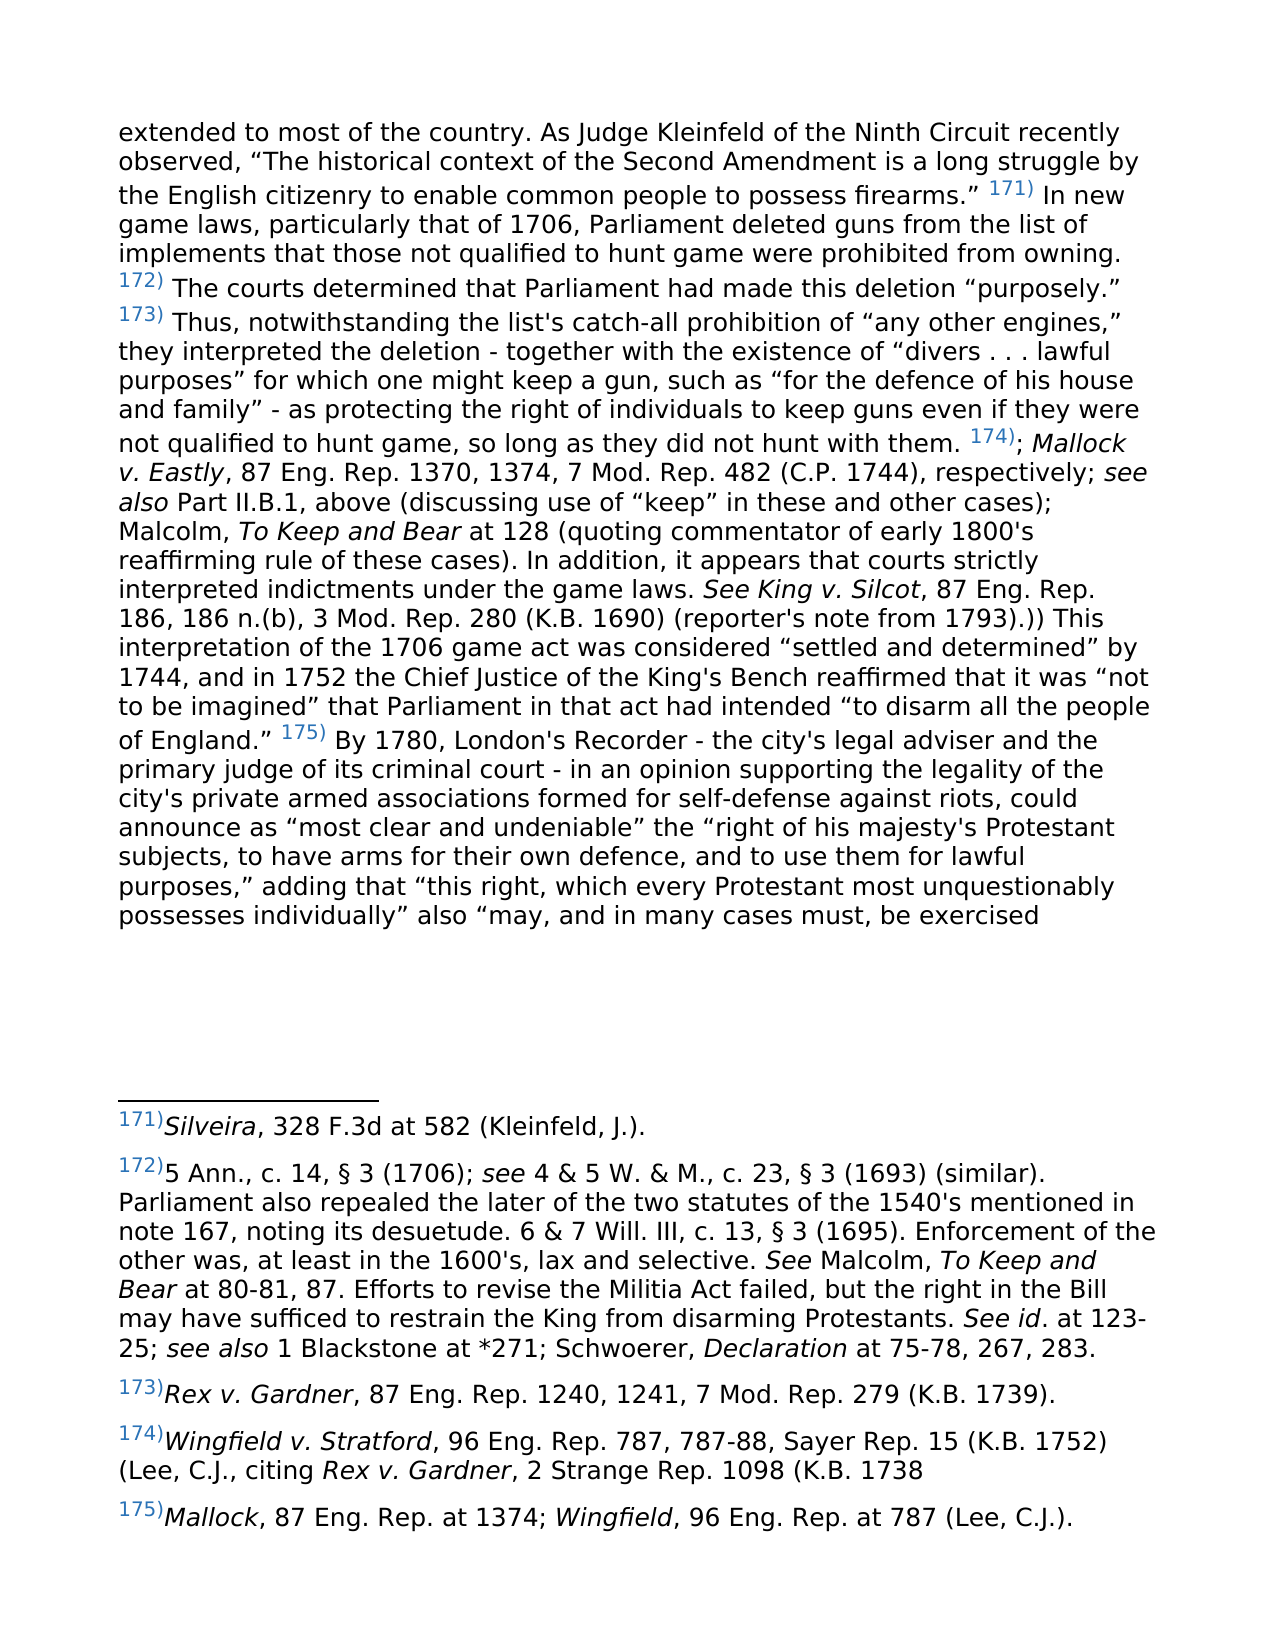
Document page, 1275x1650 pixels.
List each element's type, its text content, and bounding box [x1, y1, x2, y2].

text extended to most of the country. As Judge Kleinfeld of the Ninth Circuit recently observed, “The historical context of the Second Amendment is a long struggle by the English citizenry to enable common people to possess firearms.” In new game laws, particularly that of 1706, Parliament deleted guns from the list of implements that those not qualified to hunt game were prohibited from owning. The courts determined that Parliament had made this deletion “purposely.” Thus, notwithstanding the list's catch-all prohibition of “any other engines,” they interpreted the deletion - together with the existence of “divers . . . lawful purposes” for which one might keep a gun, such as “for the defence of his house and family” - as protecting the right of individuals to keep guns even if they were not qualified to hunt game, so long as they did not hunt with them. ; Mallock v. Eastly, 87 Eng. Rep. 1370, 1374, 7 Mod. Rep. 482 (C.P. 1744), respectively; see also Part II.B.1, above (discussing use of “keep” in these and other cases); Malcolm, To Keep and Bear at 128 (quoting commentator of early 1800's reaffirming rule of these cases). In addition, it appears that courts strictly interpreted indictments under the game laws. See King v. Silcot, 87 Eng. Rep. 186, 186 n.(b), 3 Mod. Rep. 280 (K.B. 1690) (reporter's note from 1793).)) This interpretation of the 1706 game act was considered “settled and determined” by 1744, and in 1752 the Chief Justice of the King's Bench reaffirmed that it was “not to be imagined” that Parliament in that act had intended “to disarm all the people of England.” By 1780, London's Recorder - the city's legal adviser and the primary judge of its criminal court - in an opinion supporting the legality of the city's private armed associations formed for self-defense against riots, could announce as “most clear and undeniable” the “right of his majesty's Protestant subjects, to have arms for their own defence, and to use them for lawful purposes,” adding that “this right, which every Protestant most unquestionably possesses individually” also “may, and in many cases must, be exercised [118, 118, 1157, 930]
text Mallock, 87 Eng. Rep. at 1374; Wingfield, 96 Eng. Rep. at 787 (Lee, C.J.). [118, 1498, 1157, 1532]
text 5 Ann., c. 14, § 3 (1706); see 4 & 5 W. & M., c. 23, § 3 (1693) (similar). Parliament also repealed the later of the two statutes of the 1540's mentioned in note 167, noting its desuetude. 6 & 7 Will. III, c. 13, § 3 (1695). Enforcement of the other was, at least in the 1600's, lax and selective. See Malcolm, To Keep and Bear at 80-81, 87. Efforts to revise the Militia Act failed, but the right in the Bill may have sufficed to restrain the King from disarming Protestants. See id. at 123-25; see also 1 Blackstone at *271; Schwoerer, Declaration at 75-78, 267, 283. [118, 1154, 1157, 1363]
text Rex v. Gardner, 87 Eng. Rep. 1240, 1241, 7 Mod. Rep. 279 (K.B. 1739). [118, 1376, 1157, 1409]
text Wingfield v. Stratford, 96 Eng. Rep. 787, 787-88, Sayer Rep. 15 (K.B. 1752) (Lee, C.J., citing Rex v. Gardner, 2 Strange Rep. 1098 (K.B. 1738 [118, 1422, 1157, 1485]
text Silveira, 328 F.3d at 582 (Kleinfeld, J.). [118, 1107, 1157, 1141]
